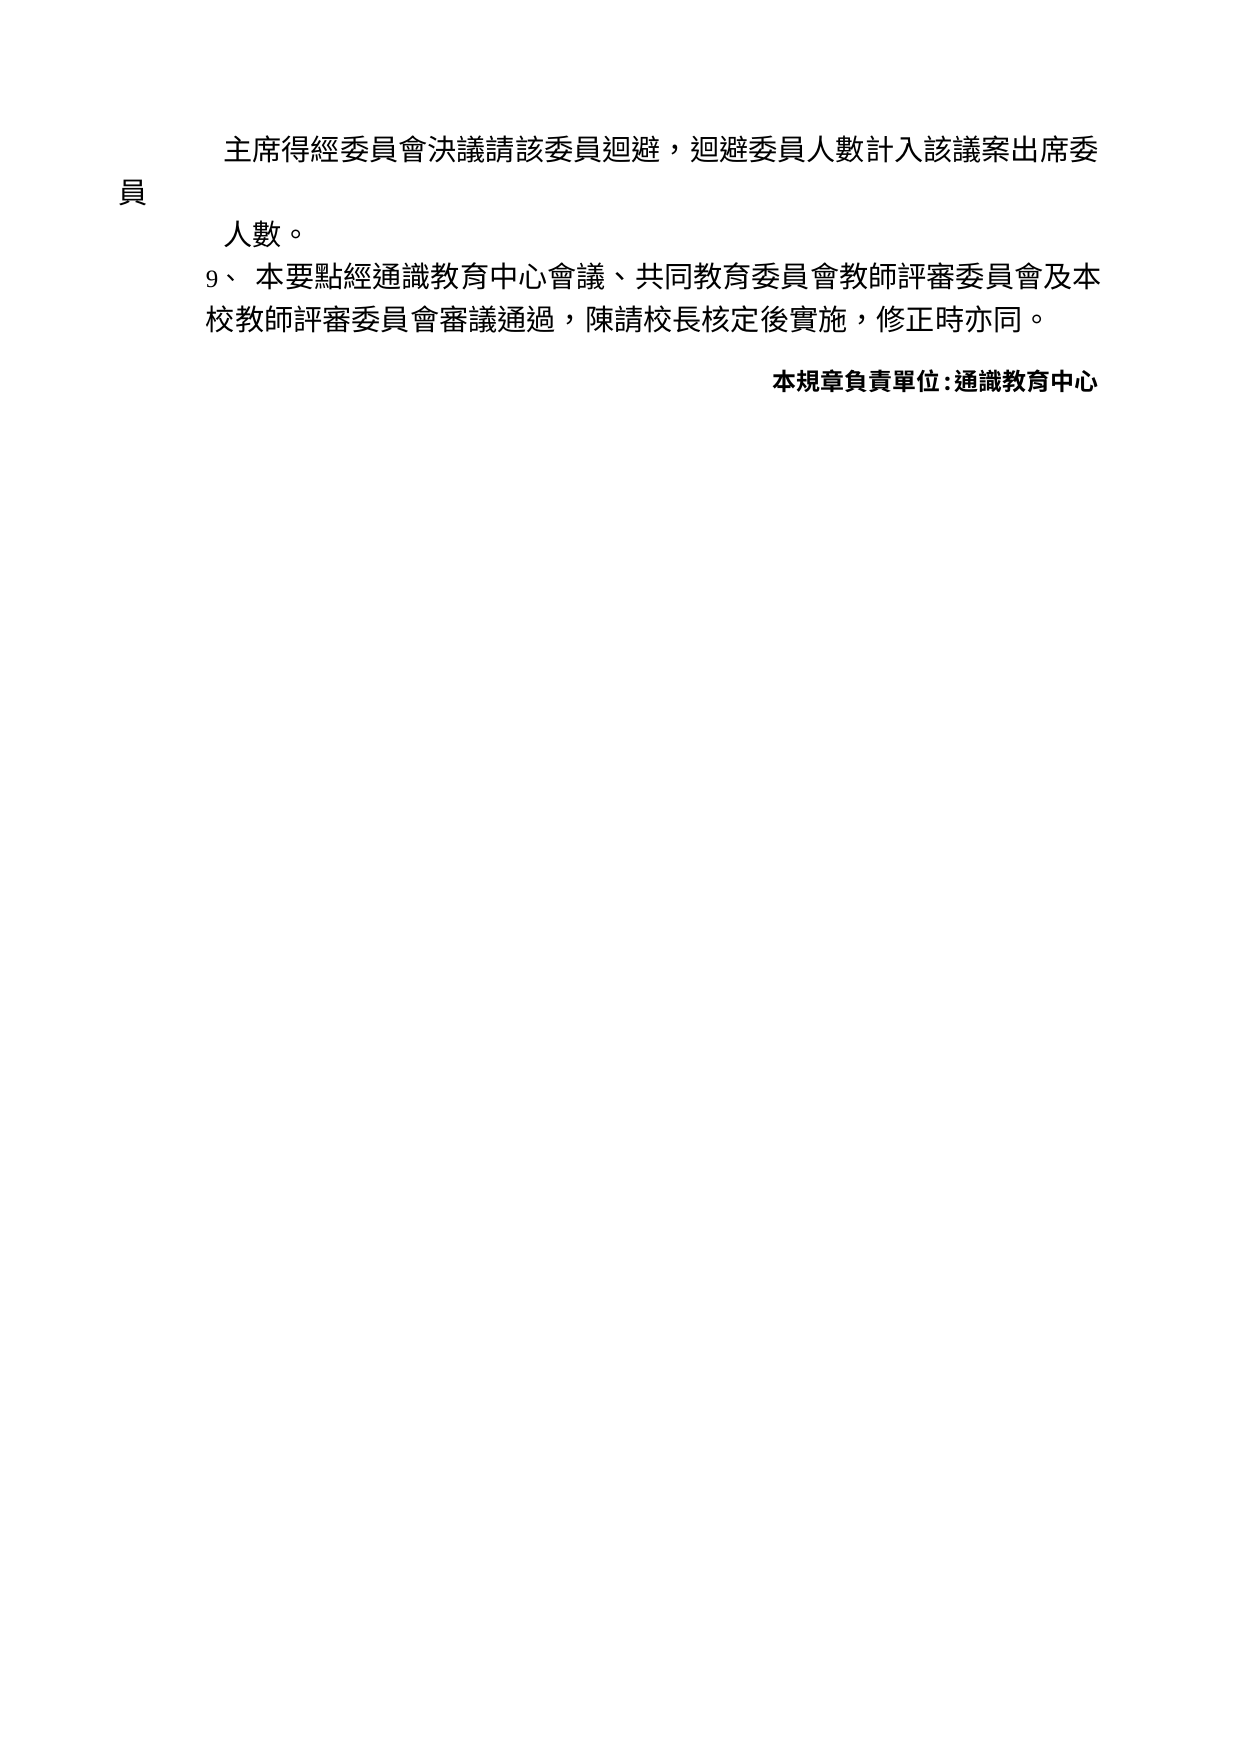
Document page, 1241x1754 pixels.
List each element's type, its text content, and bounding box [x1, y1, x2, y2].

list 本要點經通識教育中心會議、共同教育委員會教師評審委員會及本校教師評審委員會審議通過，陳請校長核定後實施，修正時亦同。 [206, 254, 1122, 339]
text 本規章負責單位:通識教育中心 [206, 339, 1098, 401]
text 主席得經委員會決議請該委員迴避，迴避委員人數計入該議案出席委員 [118, 127, 1122, 212]
text 人數。 [118, 212, 1122, 254]
